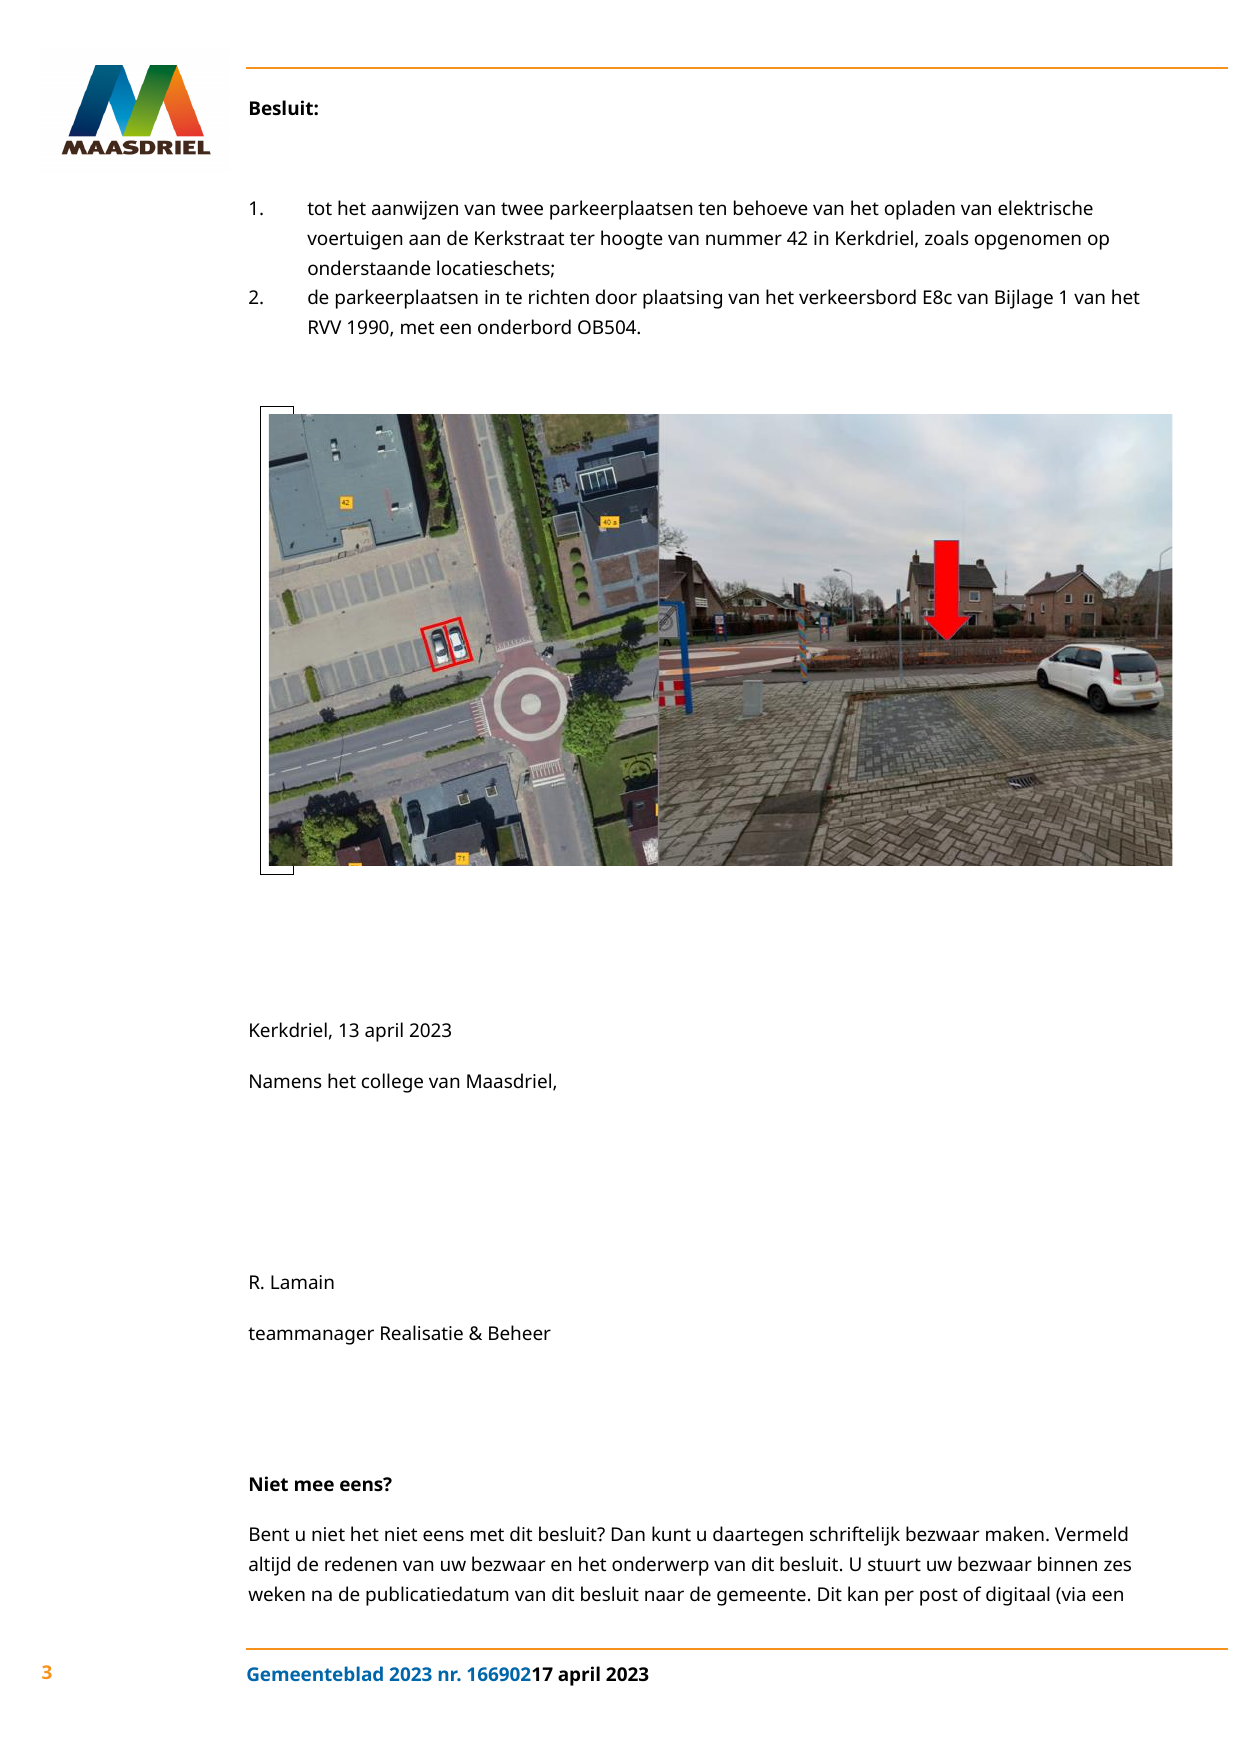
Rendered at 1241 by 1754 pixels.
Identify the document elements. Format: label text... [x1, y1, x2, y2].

text teammanager Realisatie & Beheer [248, 1320, 1152, 1346]
text Niet mee eens? [248, 1471, 1152, 1497]
picture [41, 47, 231, 172]
list de parkeerplaatsen in te richten door plaatsing van het verkeersbord E8c van Bijlage 1 van het RVV 1990, met een onderbord OB504. [248, 284, 1152, 340]
text Besluit: [248, 95, 1152, 121]
text Namens het college van Maasdriel, [248, 1068, 1152, 1093]
text R. Lamain [248, 1269, 1152, 1295]
text Bent u niet het niet eens met dit besluit? Dan kunt u daartegen schriftelijk bezwaar maken. Vermeld altijd de redenen van uw bezwaar en het onderwerp van dit besluit. U stuurt uw bezwaar binnen zes weken na de publicatiedatum van dit besluit naar de gemeente. Dit kan per post of digitaal (via een [248, 1522, 1152, 1606]
text Kerkdriel, 13 april 2023 [248, 1017, 1152, 1043]
picture [268, 414, 1173, 866]
list tot het aanwijzen van twee parkeerplaatsen ten behoeve van het opladen van elektrische voertuigen aan de Kerkstraat ter hoogte van nummer 42 in Kerkdriel, zoals opgenomen op onderstaande locatieschets; [248, 196, 1152, 281]
